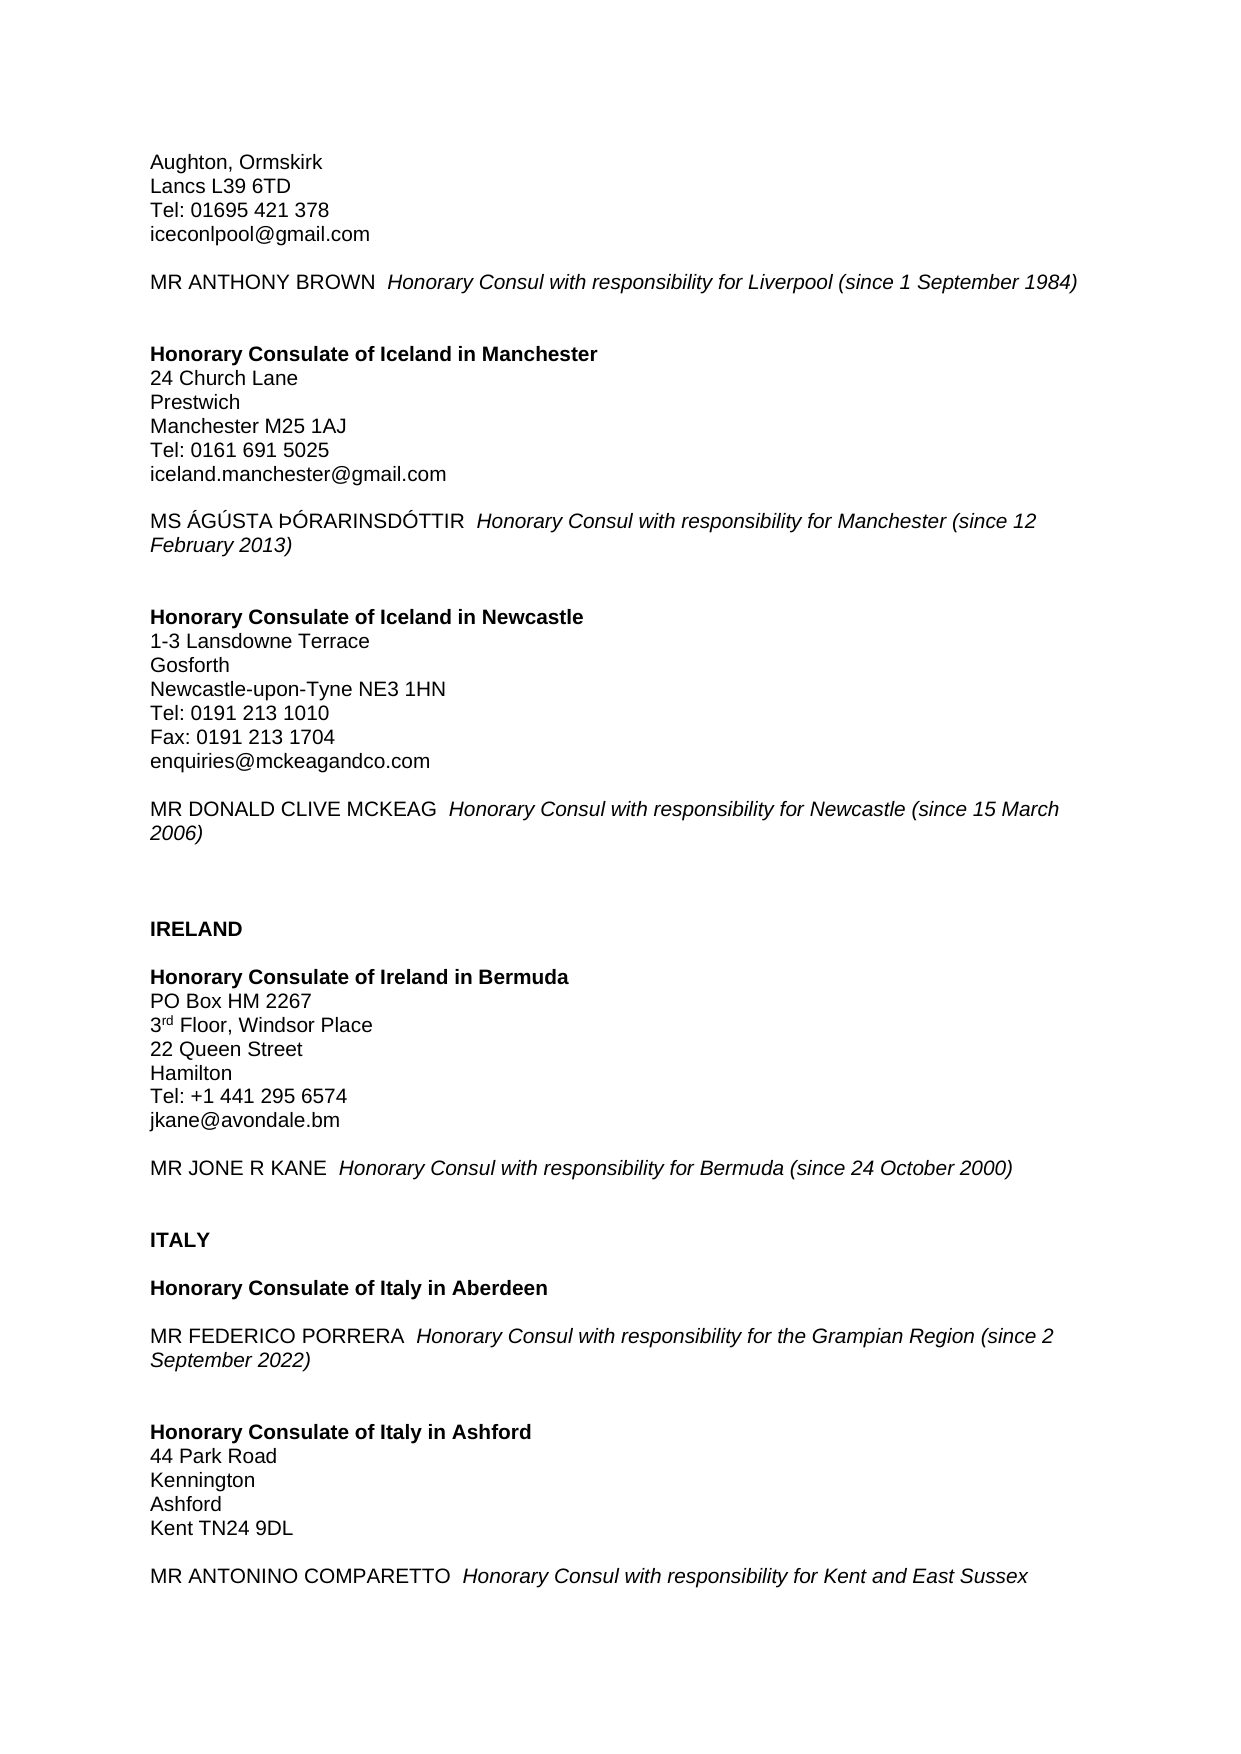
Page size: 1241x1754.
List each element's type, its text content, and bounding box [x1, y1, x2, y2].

text MR ANTHONY BROWN Honorary Consul with responsibility for Liverpool (since 1 September 1984) [150, 270, 1090, 294]
text 1-3 Lansdowne Terrace [150, 629, 1090, 653]
text Tel: 01695 421 378 [150, 198, 1090, 222]
text MR FEDERICO PORRERA Honorary Consul with responsibility for the Grampian Region (since 2 September 2022) [150, 1324, 1090, 1372]
text 22 Queen Street [150, 1036, 1090, 1060]
text Honorary Consulate of Iceland in Newcastle [150, 605, 1090, 629]
text Tel: 0161 691 5025 [150, 437, 1090, 461]
text Honorary Consulate of Ireland in Bermuda [150, 964, 1090, 988]
text Ashford [150, 1492, 1090, 1516]
text Manchester M25 1AJ [150, 413, 1090, 437]
text MR JONE R KANE Honorary Consul with responsibility for Bermuda (since 24 October 2000) [150, 1156, 1090, 1180]
text Lancs L39 6TD [150, 174, 1090, 198]
text ITALY [150, 1228, 1090, 1252]
text MR ANTONINO COMPARETTO Honorary Consul with responsibility for Kent and East Sussex [150, 1563, 1090, 1587]
text 3rd Floor, Windsor Place [150, 1012, 1090, 1036]
text Aughton, Ormskirk [150, 150, 1090, 174]
text Honorary Consulate of Iceland in Manchester [150, 342, 1090, 366]
text MS ÁGÚSTA ÞÓRARINSDÓTTIR Honorary Consul with responsibility for Manchester (since 12 February 2013) [150, 509, 1090, 557]
text PO Box HM 2267 [150, 988, 1090, 1012]
text Newcastle-upon-Tyne NE3 1HN [150, 677, 1090, 701]
text MR DONALD CLIVE MCKEAG Honorary Consul with responsibility for Newcastle (since 15 March 2006) [150, 797, 1090, 845]
text Kennington [150, 1468, 1090, 1492]
text IRELAND [150, 917, 1090, 941]
text jkane@avondale.bm [150, 1108, 1090, 1132]
text Hamilton [150, 1060, 1090, 1084]
text 24 Church Lane [150, 366, 1090, 389]
text Tel: +1 441 295 6574 [150, 1084, 1090, 1108]
text Kent TN24 9DL [150, 1516, 1090, 1539]
text enquiries@mckeagandco.com [150, 749, 1090, 773]
text Tel: 0191 213 1010 [150, 701, 1090, 725]
text Fax: 0191 213 1704 [150, 725, 1090, 749]
text Gosforth [150, 653, 1090, 677]
text Honorary Consulate of Italy in Aberdeen [150, 1276, 1090, 1300]
text iceland.manchester@gmail.com [150, 461, 1090, 485]
text Prestwich [150, 389, 1090, 413]
text Honorary Consulate of Italy in Ashford [150, 1420, 1090, 1444]
text 44 Park Road [150, 1444, 1090, 1468]
text iceconlpool@gmail.com [150, 222, 1090, 246]
